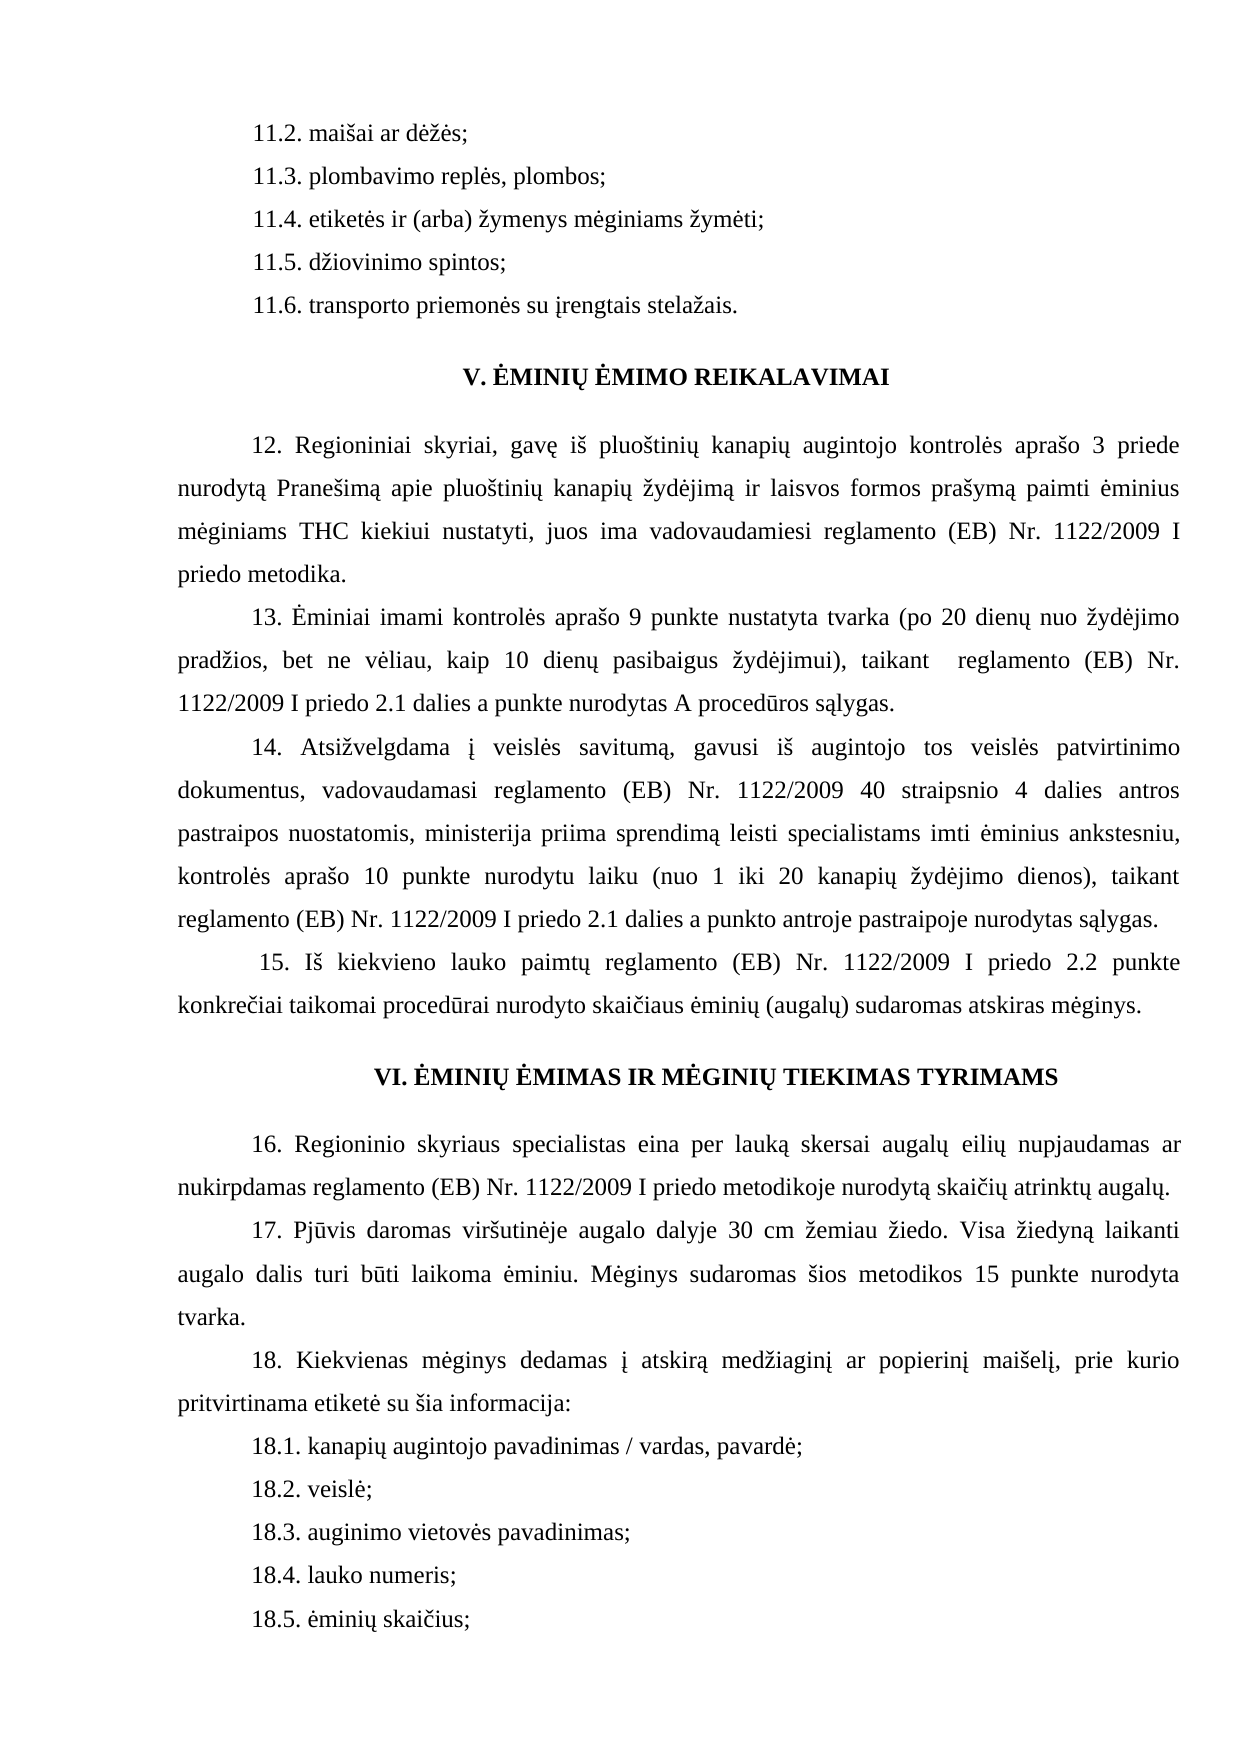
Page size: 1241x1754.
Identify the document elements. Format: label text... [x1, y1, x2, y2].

text 17. Pjūvis daromas viršutinėje augalo dalyje 30 cm žemiau žiedo. Visa žiedyną laikanti augalo dalis turi būti laikoma ėminiu. Mėginys sudaromas šios metodikos 15 punkte nurodyta tvarka. [177, 1216, 1181, 1331]
text 18. Kiekvienas mėginys dedamas į atskirą medžiaginį ar popierinį maišelį, prie kurio pritvirtinama etiketė su šia informacija: [177, 1345, 1181, 1417]
text 12. Regioniniai skyriai, gavę iš pluoštinių kanapių augintojo kontrolės aprašo 3 priede nurodytą Pranešimą apie pluoštinių kanapių žydėjimą ir laisvos formos prašymą paimti ėminius mėginiams THC kiekiui nustatyti, juos ima vadovaudamiesi reglamento (EB) Nr. 1122/2009 I priedo metodika. [177, 430, 1181, 588]
text 18.1. kanapių augintojo pavadinimas / vardas, pavardė; [177, 1431, 1181, 1460]
text 11.4. etiketės ir (arba) žymenys mėginiams žymėti; [177, 204, 1181, 233]
text VI. ĖMINIŲ ĖMIMAS IR MĖGINIŲ TIEKIMAS TYRIMAMS [177, 1062, 1181, 1091]
text 18.3. auginimo vietovės pavadinimas; [177, 1517, 1181, 1546]
text 18.2. veislė; [177, 1474, 1181, 1503]
text 14. Atsižvelgdama į veislės savitumą, gavusi iš augintojo tos veislės patvirtinimo dokumentus, vadovaudamasi reglamento (EB) Nr. 1122/2009 40 straipsnio 4 dalies antros pastraipos nuostatomis, ministerija priima sprendimą leisti specialistams imti ėminius ankstesniu, kontrolės aprašo 10 punkte nurodytu laiku (nuo 1 iki 20 kanapių žydėjimo dienos), taikant reglamento (EB) Nr. 1122/2009 I priedo 2.1 dalies a punkto antroje pastraipoje nurodytas sąlygas. [177, 732, 1181, 933]
text 11.3. plombavimo replės, plombos; [177, 161, 1181, 190]
text 11.5. džiovinimo spintos; [177, 247, 1181, 276]
text 18.4. lauko numeris; [177, 1561, 1181, 1589]
text 11.2. maišai ar dėžės; [177, 118, 1181, 147]
text V. ĖMINIŲ ėmimo Reikalavimai [177, 362, 1181, 391]
text 18.5. ėminių skaičius; [177, 1604, 1181, 1632]
text 16. Regioninio skyriaus specialistas eina per lauką skersai augalų eilių nupjaudamas ar nukirpdamas reglamento (EB) Nr. 1122/2009 I priedo metodikoje nurodytą skaičių atrinktų augalų. [177, 1129, 1181, 1201]
text 11.6. transporto priemonės su įrengtais stelažais. [177, 291, 1181, 319]
text 15. Iš kiekvieno lauko paimtų reglamento (EB) Nr. 1122/2009 I priedo 2.2 punkte konkrečiai taikomai procedūrai nurodyto skaičiaus ėminių (augalų) sudaromas atskiras mėginys. [177, 947, 1181, 1019]
text 13. Ėminiai imami kontrolės aprašo 9 punkte nustatyta tvarka (po 20 dienų nuo žydėjimo pradžios, bet ne vėliau, kaip 10 dienų pasibaigus žydėjimui), taikant reglamento (EB) Nr. 1122/2009 I priedo 2.1 dalies a punkte nurodytas A procedūros sąlygas. [177, 602, 1181, 717]
